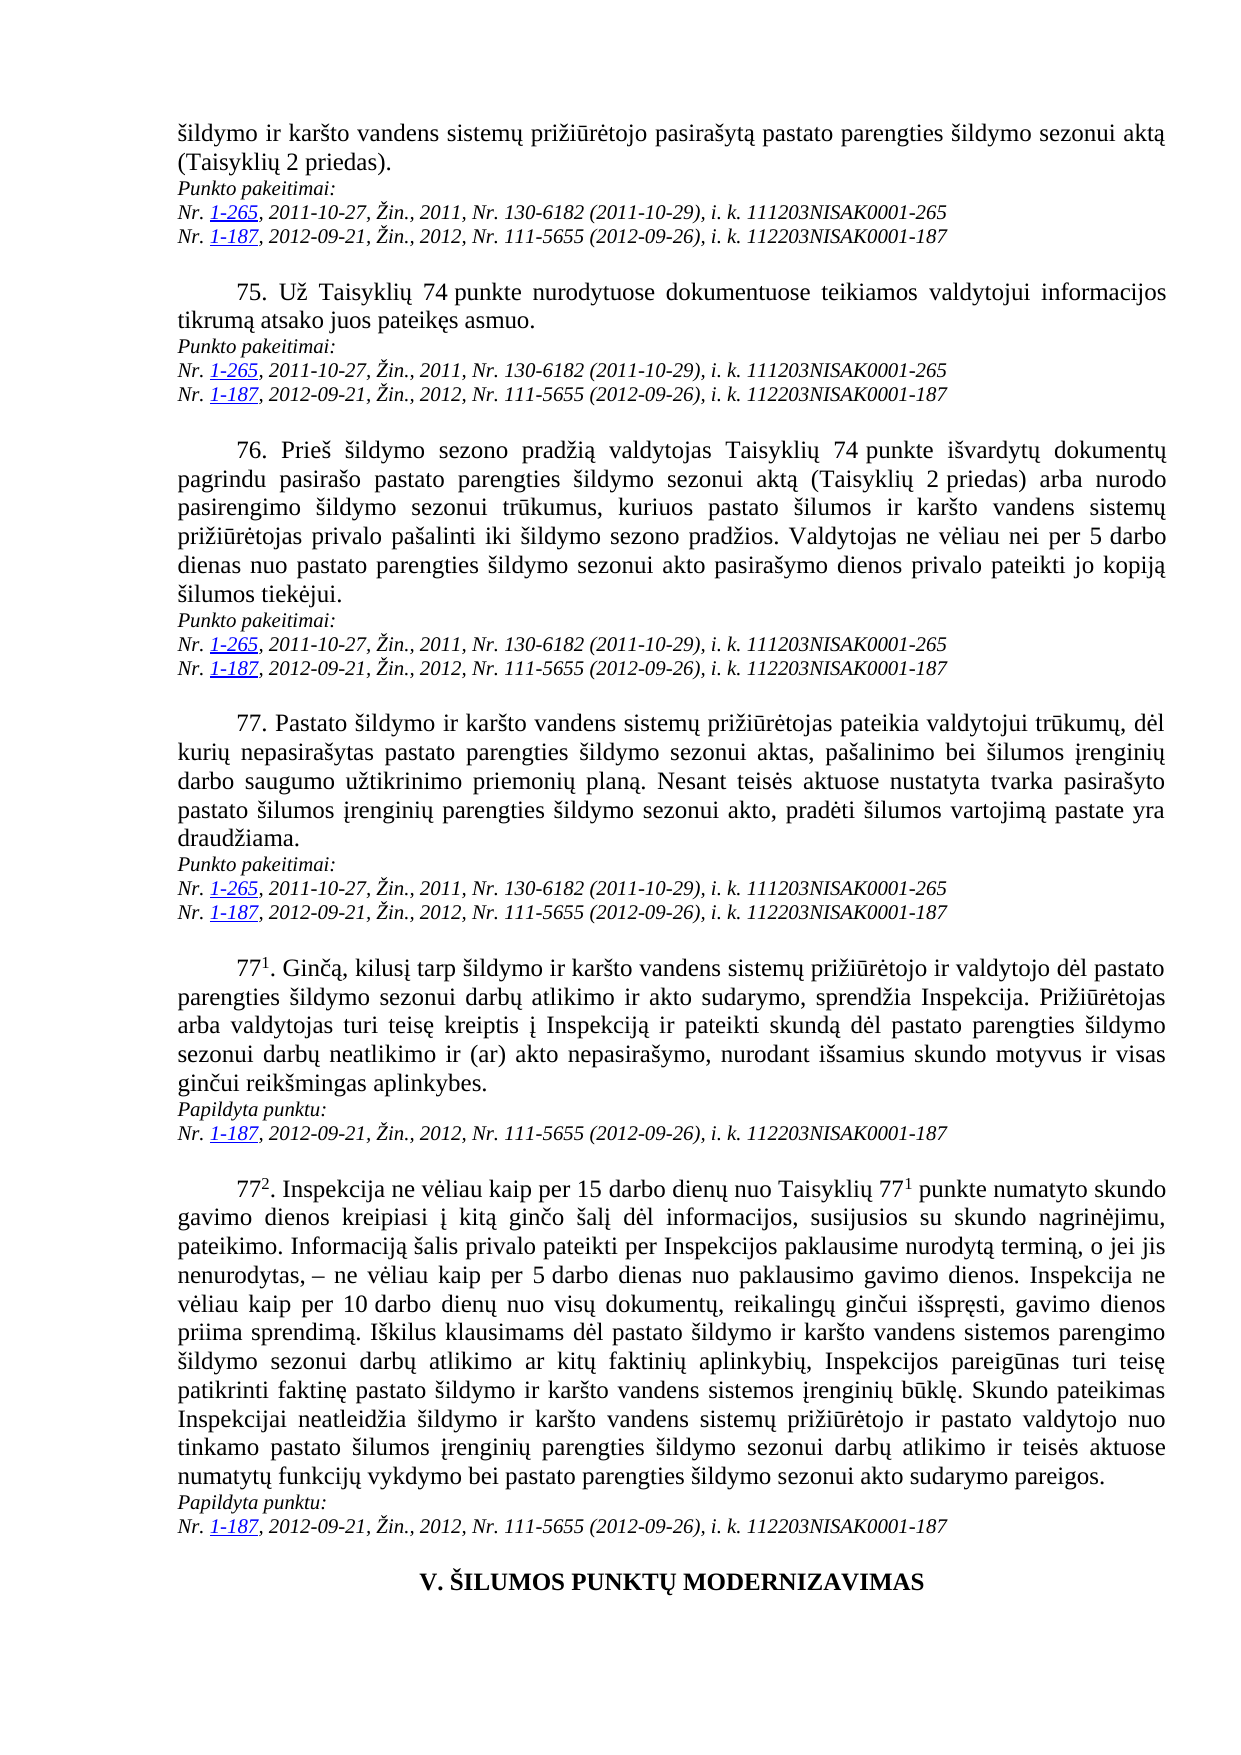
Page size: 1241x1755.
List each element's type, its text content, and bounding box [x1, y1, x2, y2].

text Punkto pakeitimai: [177, 607, 1166, 632]
text Nr. 1-265, 2011-10-27, Žin., 2011, Nr. 130-6182 (2011-10-29), i. k. 111203NISAK0001-265 [177, 200, 1166, 224]
text Punkto pakeitimai: [177, 334, 1166, 358]
text Nr. 1-187, 2012-09-21, Žin., 2012, Nr. 111-5655 (2012-09-26), i. k. 112203NISAK0001-187 [177, 1121, 1166, 1145]
text 76. Prieš šildymo sezono pradžią valdytojas Taisyklių 74 punkte išvardytų dokumentų pagrindu pasirašo pastato parengties šildymo sezonui aktą (Taisyklių 2 priedas) arba nurodo pasirengimo šildymo sezonui trūkumus, kuriuos pastato šilumos ir karšto vandens sistemų prižiūrėtojas privalo pašalinti iki šildymo sezono pradžios. Valdytojas ne vėliau nei per 5 darbo dienas nuo pastato parengties šildymo sezonui akto pasirašymo dienos privalo pateikti jo kopiją šilumos tiekėjui. [177, 435, 1166, 607]
text Papildyta punktu: [177, 1097, 1166, 1121]
text Nr. 1-187, 2012-09-21, Žin., 2012, Nr. 111-5655 (2012-09-26), i. k. 112203NISAK0001-187 [177, 900, 1166, 924]
text Papildyta punktu: [177, 1490, 1166, 1514]
text 772. Inspekcija ne vėliau kaip per 15 darbo dienų nuo Taisyklių 771 punkte numatyto skundo gavimo dienos kreipiasi į kitą ginčo šalį dėl informacijos, susijusios su skundo nagrinėjimu, pateikimo. Informaciją šalis privalo pateikti per Inspekcijos paklausime nurodytą terminą, o jei jis nenurodytas, – ne vėliau kaip per 5 darbo dienas nuo paklausimo gavimo dienos. Inspekcija ne vėliau kaip per 10 darbo dienų nuo visų dokumentų, reikalingų ginčui išspręsti, gavimo dienos priima sprendimą. Iškilus klausimams dėl pastato šildymo ir karšto vandens sistemos parengimo šildymo sezonui darbų atlikimo ar kitų faktinių aplinkybių, Inspekcijos pareigūnas turi teisę patikrinti faktinę pastato šildymo ir karšto vandens sistemos įrenginių būklę. Skundo pateikimas Inspekcijai neatleidžia šildymo ir karšto vandens sistemų prižiūrėtojo ir pastato valdytojo nuo tinkamo pastato šilumos įrenginių parengties šildymo sezonui darbų atlikimo ir teisės aktuose numatytų funkcijų vykdymo bei pastato parengties šildymo sezonui akto sudarymo pareigos. [177, 1174, 1166, 1490]
text Nr. 1-187, 2012-09-21, Žin., 2012, Nr. 111-5655 (2012-09-26), i. k. 112203NISAK0001-187 [177, 656, 1166, 680]
text šildymo ir karšto vandens sistemų prižiūrėtojo pasirašytą pastato parengties šildymo sezonui aktą (Taisyklių 2 priedas). [177, 118, 1166, 176]
text Nr. 1-265, 2011-10-27, Žin., 2011, Nr. 130-6182 (2011-10-29), i. k. 111203NISAK0001-265 [177, 358, 1166, 382]
text Nr. 1-187, 2012-09-21, Žin., 2012, Nr. 111-5655 (2012-09-26), i. k. 112203NISAK0001-187 [177, 1514, 1166, 1538]
text 771. Ginčą, kilusį tarp šildymo ir karšto vandens sistemų prižiūrėtojo ir valdytojo dėl pastato parengties šildymo sezonui darbų atlikimo ir akto sudarymo, sprendžia Inspekcija. Prižiūrėtojas arba valdytojas turi teisę kreiptis į Inspekciją ir pateikti skundą dėl pastato parengties šildymo sezonui darbų neatlikimo ir (ar) akto nepasirašymo, nurodant išsamius skundo motyvus ir visas ginčui reikšmingas aplinkybes. [177, 953, 1166, 1097]
text Nr. 1-265, 2011-10-27, Žin., 2011, Nr. 130-6182 (2011-10-29), i. k. 111203NISAK0001-265 [177, 876, 1166, 900]
text Punkto pakeitimai: [177, 176, 1166, 200]
text Punkto pakeitimai: [177, 852, 1166, 876]
text V. ŠILUMOS PUNKTŲ MODERNIZAVIMAS [177, 1567, 1166, 1596]
text Nr. 1-187, 2012-09-21, Žin., 2012, Nr. 111-5655 (2012-09-26), i. k. 112203NISAK0001-187 [177, 224, 1166, 248]
text 77. Pastato šildymo ir karšto vandens sistemų prižiūrėtojas pateikia valdytojui trūkumų, dėl kurių nepasirašytas pastato parengties šildymo sezonui aktas, pašalinimo bei šilumos įrenginių darbo saugumo užtikrinimo priemonių planą. Nesant teisės aktuose nustatyta tvarka pasirašyto pastato šilumos įrenginių parengties šildymo sezonui akto, pradėti šilumos vartojimą pastate yra draudžiama. [177, 708, 1166, 852]
text Nr. 1-265, 2011-10-27, Žin., 2011, Nr. 130-6182 (2011-10-29), i. k. 111203NISAK0001-265 [177, 632, 1166, 656]
text Nr. 1-187, 2012-09-21, Žin., 2012, Nr. 111-5655 (2012-09-26), i. k. 112203NISAK0001-187 [177, 382, 1166, 406]
text 75. Už Taisyklių 74 punkte nurodytuose dokumentuose teikiamos valdytojui informacijos tikrumą atsako juos pateikęs asmuo. [177, 277, 1166, 334]
